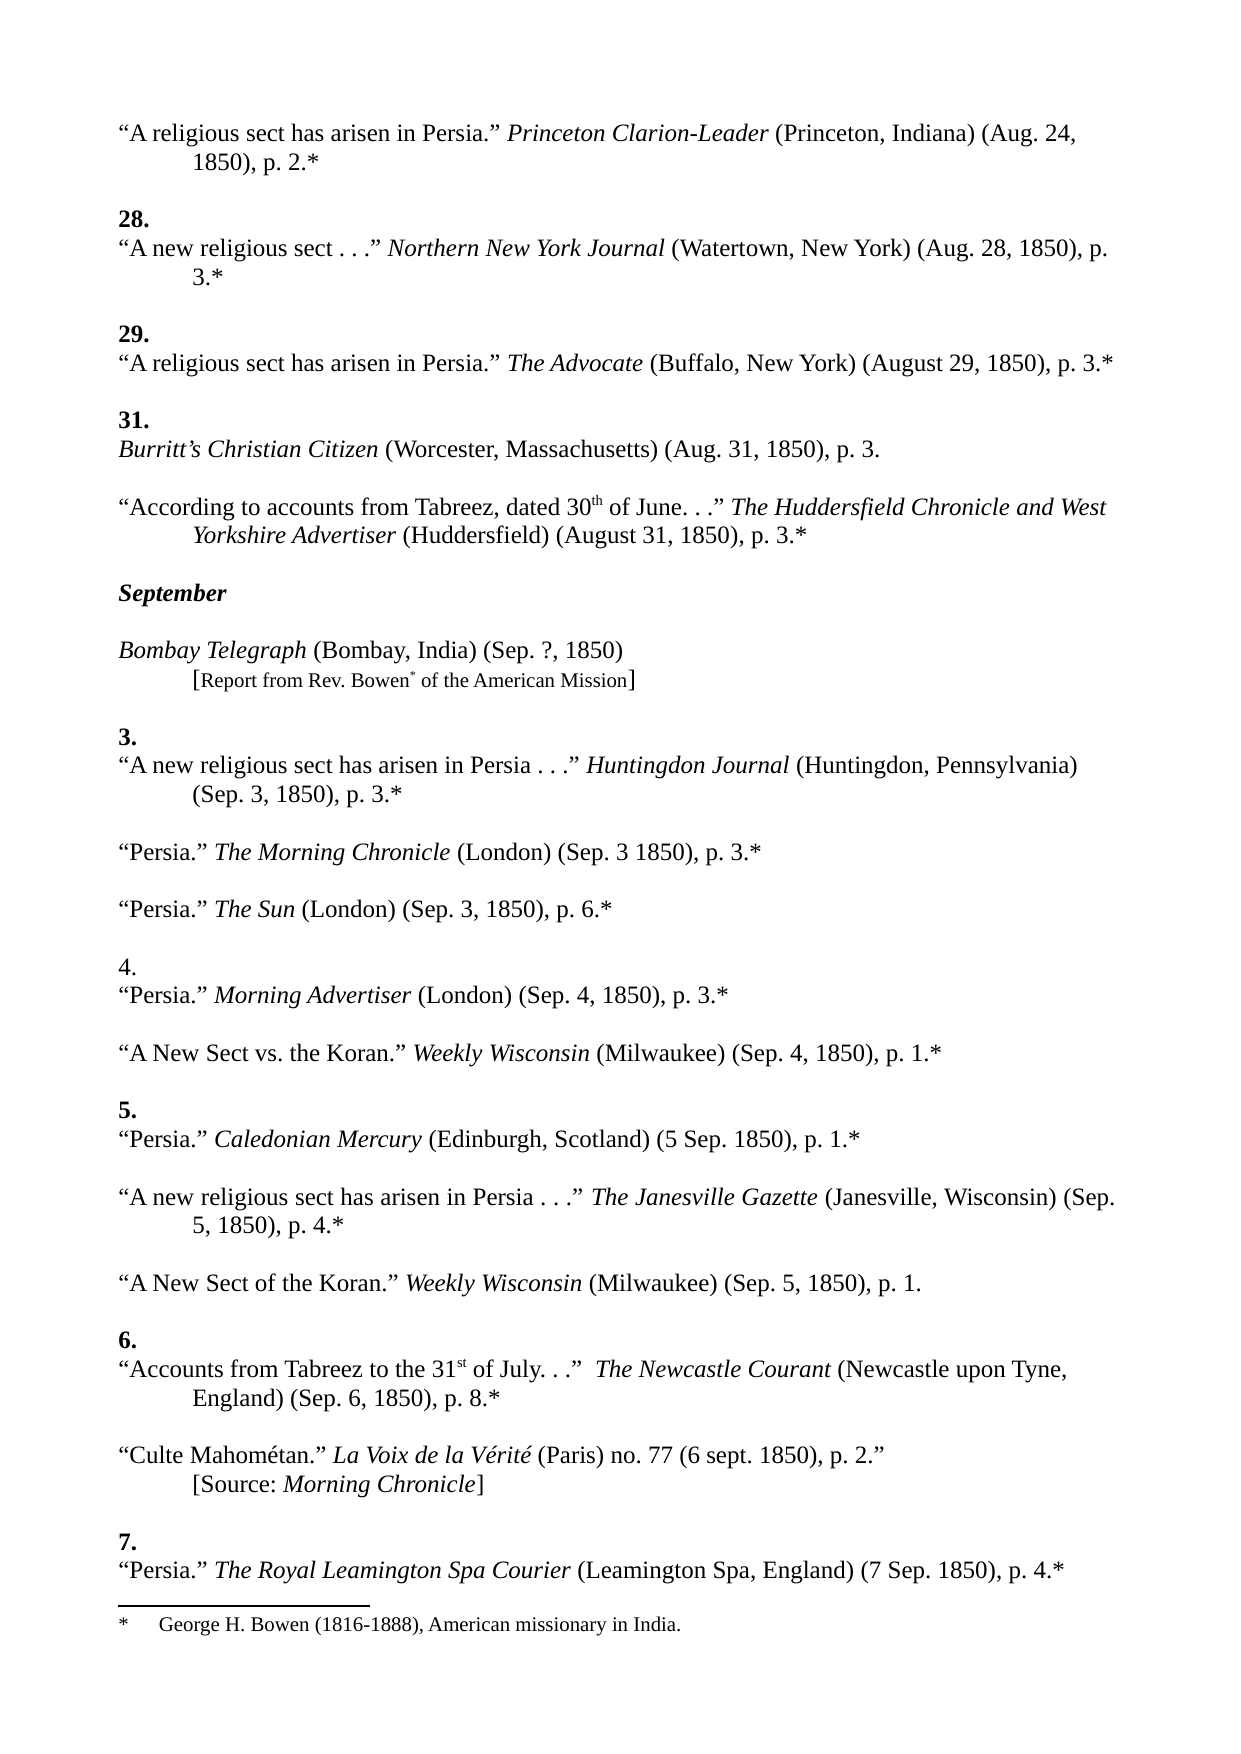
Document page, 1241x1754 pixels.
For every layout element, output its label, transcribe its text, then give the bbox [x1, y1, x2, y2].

text “A New Sect vs. the Koran.” Weekly Wisconsin (Milwaukee) (Sep. 4, 1850), p. 1.* [118, 1038, 1122, 1067]
text “A new religious sect . . .” Northern New York Journal (Watertown, New York) (Aug. 28, 1850), p. 3.* [118, 233, 1122, 291]
text “A new religious sect has arisen in Persia . . .” Huntingdon Journal (Huntingdon, Pennsylvania) (Sep. 3, 1850), p. 3.* [118, 751, 1122, 808]
text 7. [118, 1527, 1122, 1556]
text [Source: Morning Chronicle] [118, 1469, 1122, 1498]
text [Report from Rev. Bowen of the American Mission] [118, 664, 1122, 693]
text “Persia.” The Royal Leamington Spa Courier (Leamington Spa, England) (7 Sep. 1850), p. 4.* [118, 1556, 1122, 1584]
text 28. [118, 204, 1122, 233]
text “A religious sect has arisen in Persia.” Princeton Clarion-Leader (Princeton, Indiana) (Aug. 24, 1850), p. 2.* [118, 118, 1122, 176]
text 31. [118, 406, 1122, 434]
text George H. Bowen (1816-1888), American missionary in India. [118, 1612, 1122, 1636]
text 6. [118, 1326, 1122, 1354]
text “A new religious sect has arisen in Persia . . .” The Janesville Gazette (Janesville, Wisconsin) (Sep. 5, 1850), p. 4.* [118, 1182, 1122, 1239]
text “Persia.” Caledonian Mercury (Edinburgh, Scotland) (5 Sep. 1850), p. 1.* [118, 1124, 1122, 1153]
text “Persia.” Morning Advertiser (London) (Sep. 4, 1850), p. 3.* [118, 981, 1122, 1009]
text “Accounts from Tabreez to the 31st of July. . .” The Newcastle Courant (Newcastle upon Tyne, England) (Sep. 6, 1850), p. 8.* [118, 1354, 1122, 1412]
text “Culte Mahométan.” La Voix de la Vérité (Paris) no. 77 (6 sept. 1850), p. 2.” [118, 1441, 1122, 1469]
text “A New Sect of the Koran.” Weekly Wisconsin (Milwaukee) (Sep. 5, 1850), p. 1. [118, 1268, 1122, 1297]
text “Persia.” The Morning Chronicle (London) (Sep. 3 1850), p. 3.* [118, 837, 1122, 866]
text September [118, 578, 1122, 607]
text Burritt’s Christian Citizen (Worcester, Massachusetts) (Aug. 31, 1850), p. 3. [118, 434, 1122, 463]
text 5. [118, 1096, 1122, 1124]
text “Persia.” The Sun (London) (Sep. 3, 1850), p. 6.* [118, 894, 1122, 923]
text 3. [118, 722, 1122, 751]
text 4. [118, 952, 1122, 981]
text “According to accounts from Tabreez, dated 30th of June. . .” The Huddersfield Chronicle and West Yorkshire Advertiser (Huddersfield) (August 31, 1850), p. 3.* [118, 492, 1122, 549]
text Bombay Telegraph (Bombay, India) (Sep. ?, 1850) [118, 636, 1122, 664]
text “A religious sect has arisen in Persia.” The Advocate (Buffalo, New York) (August 29, 1850), p. 3.* [118, 348, 1122, 377]
text 29. [118, 319, 1122, 348]
